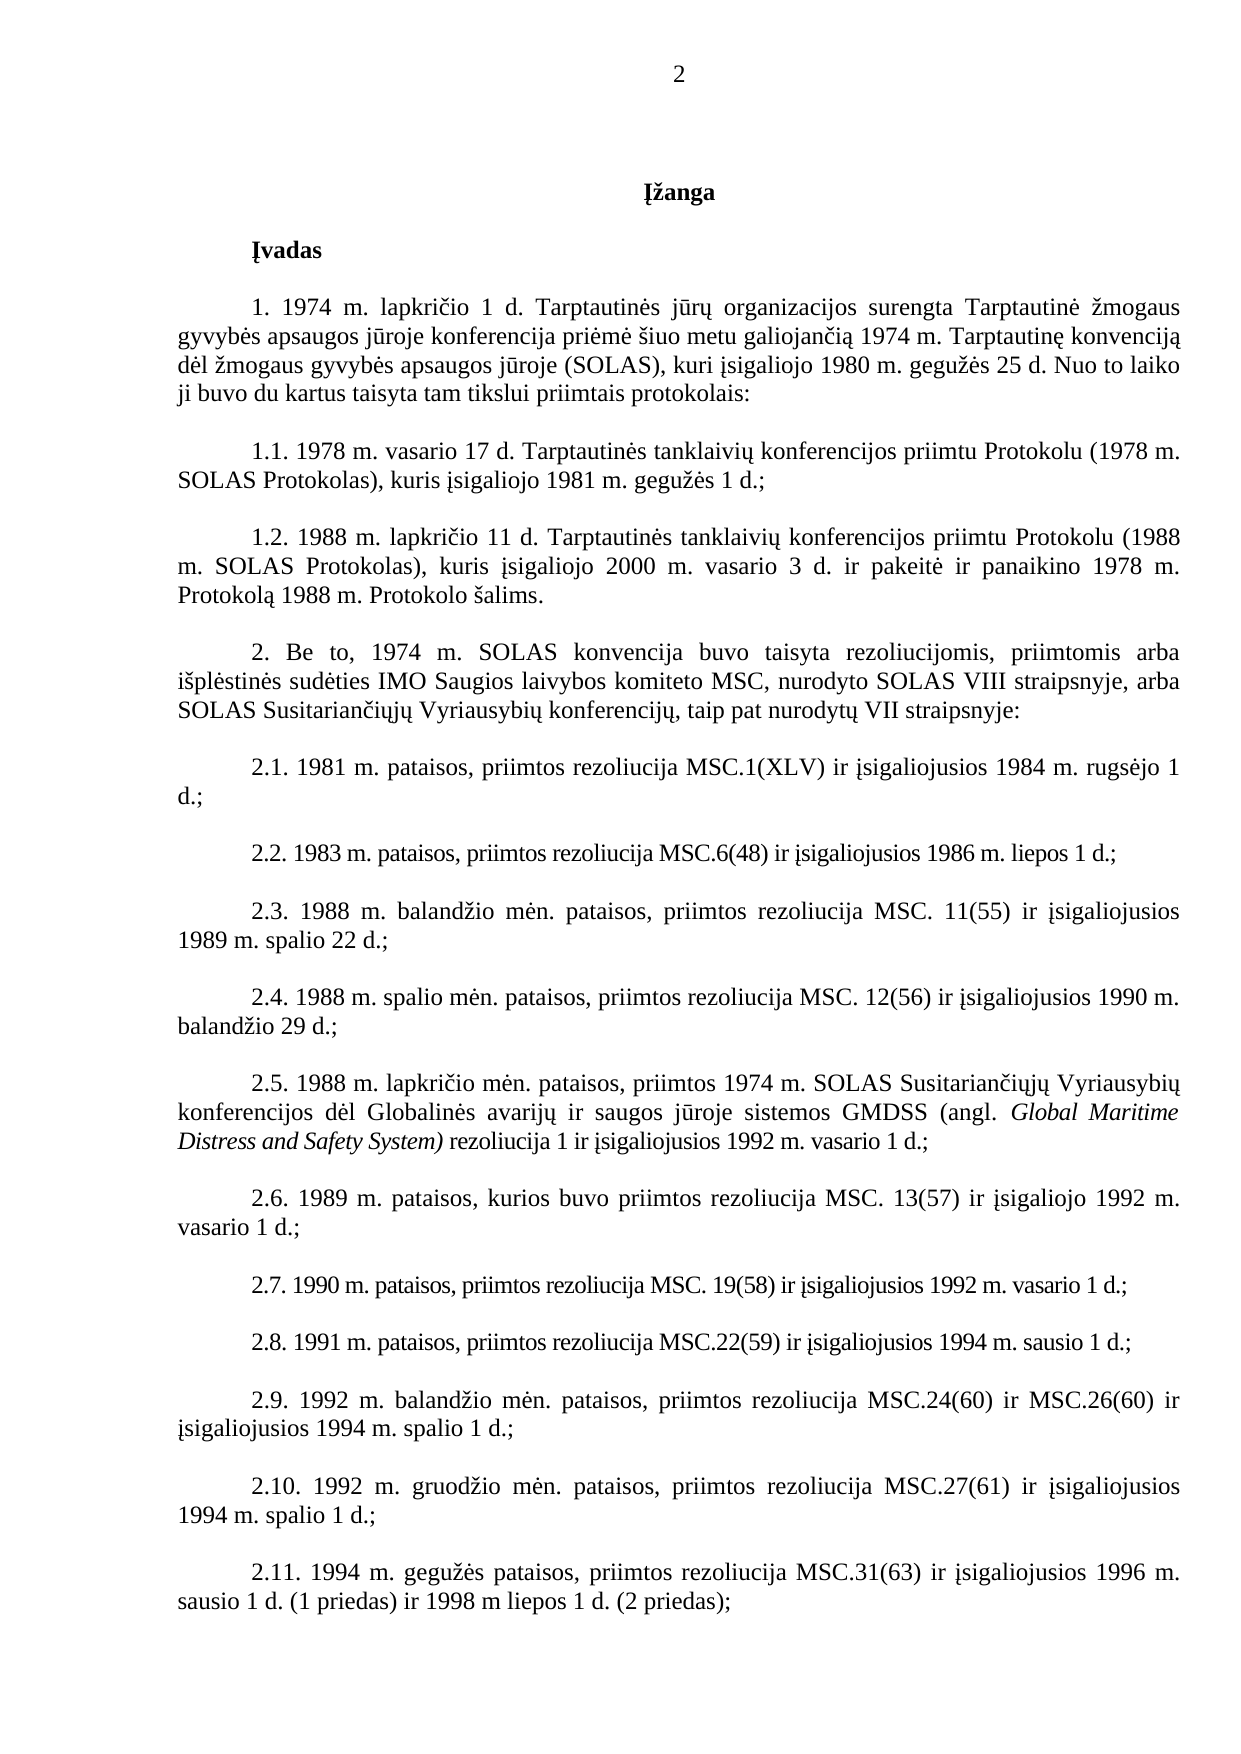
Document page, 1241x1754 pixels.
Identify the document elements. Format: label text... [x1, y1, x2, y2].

text Įvadas [177, 235, 1181, 263]
text 2.5. 1988 m. lapkričio mėn. pataisos, priimtos 1974 m. SOLAS Susitariančiųjų Vyriausybių konferencijos dėl Globalinės avarijų ir saugos jūroje sistemos GMDSS (angl. Global Maritime Distress and Safety System) rezoliucija 1 ir įsigaliojusios 1992 m. vasario 1 d.; [177, 1068, 1181, 1155]
text 2.7. 1990 m. pataisos, priimtos rezoliucija MSC. 19(58) ir įsigaliojusios 1992 m. vasario 1 d.; [177, 1270, 1181, 1298]
text 1.2. 1988 m. lapkričio 11 d. Tarptautinės tanklaivių konferencijos priimtu Protokolu (1988 m. SOLAS Protokolas), kuris įsigaliojo 2000 m. vasario 3 d. ir pakeitė ir panaikino 1978 m. Protokolą 1988 m. Protokolo šalims. [177, 522, 1181, 608]
text 1. 1974 m. lapkričio 1 d. Tarptautinės jūrų organizacijos surengta Tarptautinė žmogaus gyvybės apsaugos jūroje konferencija priėmė šiuo metu galiojančią 1974 m. Tarptautinę konvenciją dėl žmogaus gyvybės apsaugos jūroje (SOLAS), kuri įsigaliojo 1980 m. gegužės 25 d. Nuo to laiko ji buvo du kartus taisyta tam tikslui priimtais protokolais: [177, 292, 1181, 407]
text Įžanga [177, 177, 1181, 206]
text 2.3. 1988 m. balandžio mėn. pataisos, priimtos rezoliucija MSC. 11(55) ir įsigaliojusios 1989 m. spalio 22 d.; [177, 896, 1181, 953]
text 2.8. 1991 m. pataisos, priimtos rezoliucija MSC.22(59) ir įsigaliojusios 1994 m. sausio 1 d.; [177, 1327, 1181, 1356]
text 2.4. 1988 m. spalio mėn. pataisos, priimtos rezoliucija MSC. 12(56) ir įsigaliojusios 1990 m. balandžio 29 d.; [177, 982, 1181, 1040]
text 2. Be to, 1974 m. SOLAS konvencija buvo taisyta rezoliucijomis, priimtomis arba išplėstinės sudėties IMO Saugios laivybos komiteto MSC, nurodyto SOLAS VIII straipsnyje, arba SOLAS Susitariančiųjų Vyriausybių konferencijų, taip pat nurodytų VII straipsnyje: [177, 637, 1181, 723]
text 1.1. 1978 m. vasario 17 d. Tarptautinės tanklaivių konferencijos priimtu Protokolu (1978 m. SOLAS Protokolas), kuris įsigaliojo 1981 m. gegužės 1 d.; [177, 436, 1181, 493]
text 2.2. 1983 m. pataisos, priimtos rezoliucija MSC.6(48) ir įsigaliojusios 1986 m. liepos 1 d.; [177, 838, 1181, 867]
text 2.9. 1992 m. balandžio mėn. pataisos, priimtos rezoliucija MSC.24(60) ir MSC.26(60) ir įsigaliojusios 1994 m. spalio 1 d.; [177, 1385, 1181, 1442]
text 2.11. 1994 m. gegužės pataisos, priimtos rezoliucija MSC.31(63) ir įsigaliojusios 1996 m. sausio 1 d. (1 priedas) ir 1998 m liepos 1 d. (2 priedas); [177, 1557, 1181, 1615]
text 2.10. 1992 m. gruodžio mėn. pataisos, priimtos rezoliucija MSC.27(61) ir įsigaliojusios 1994 m. spalio 1 d.; [177, 1471, 1181, 1528]
text 2.1. 1981 m. pataisos, priimtos rezoliucija MSC.1(XLV) ir įsigaliojusios 1984 m. rugsėjo 1 d.; [177, 752, 1181, 810]
text 2.6. 1989 m. pataisos, kurios buvo priimtos rezoliucija MSC. 13(57) ir įsigaliojo 1992 m. vasario 1 d.; [177, 1183, 1181, 1241]
